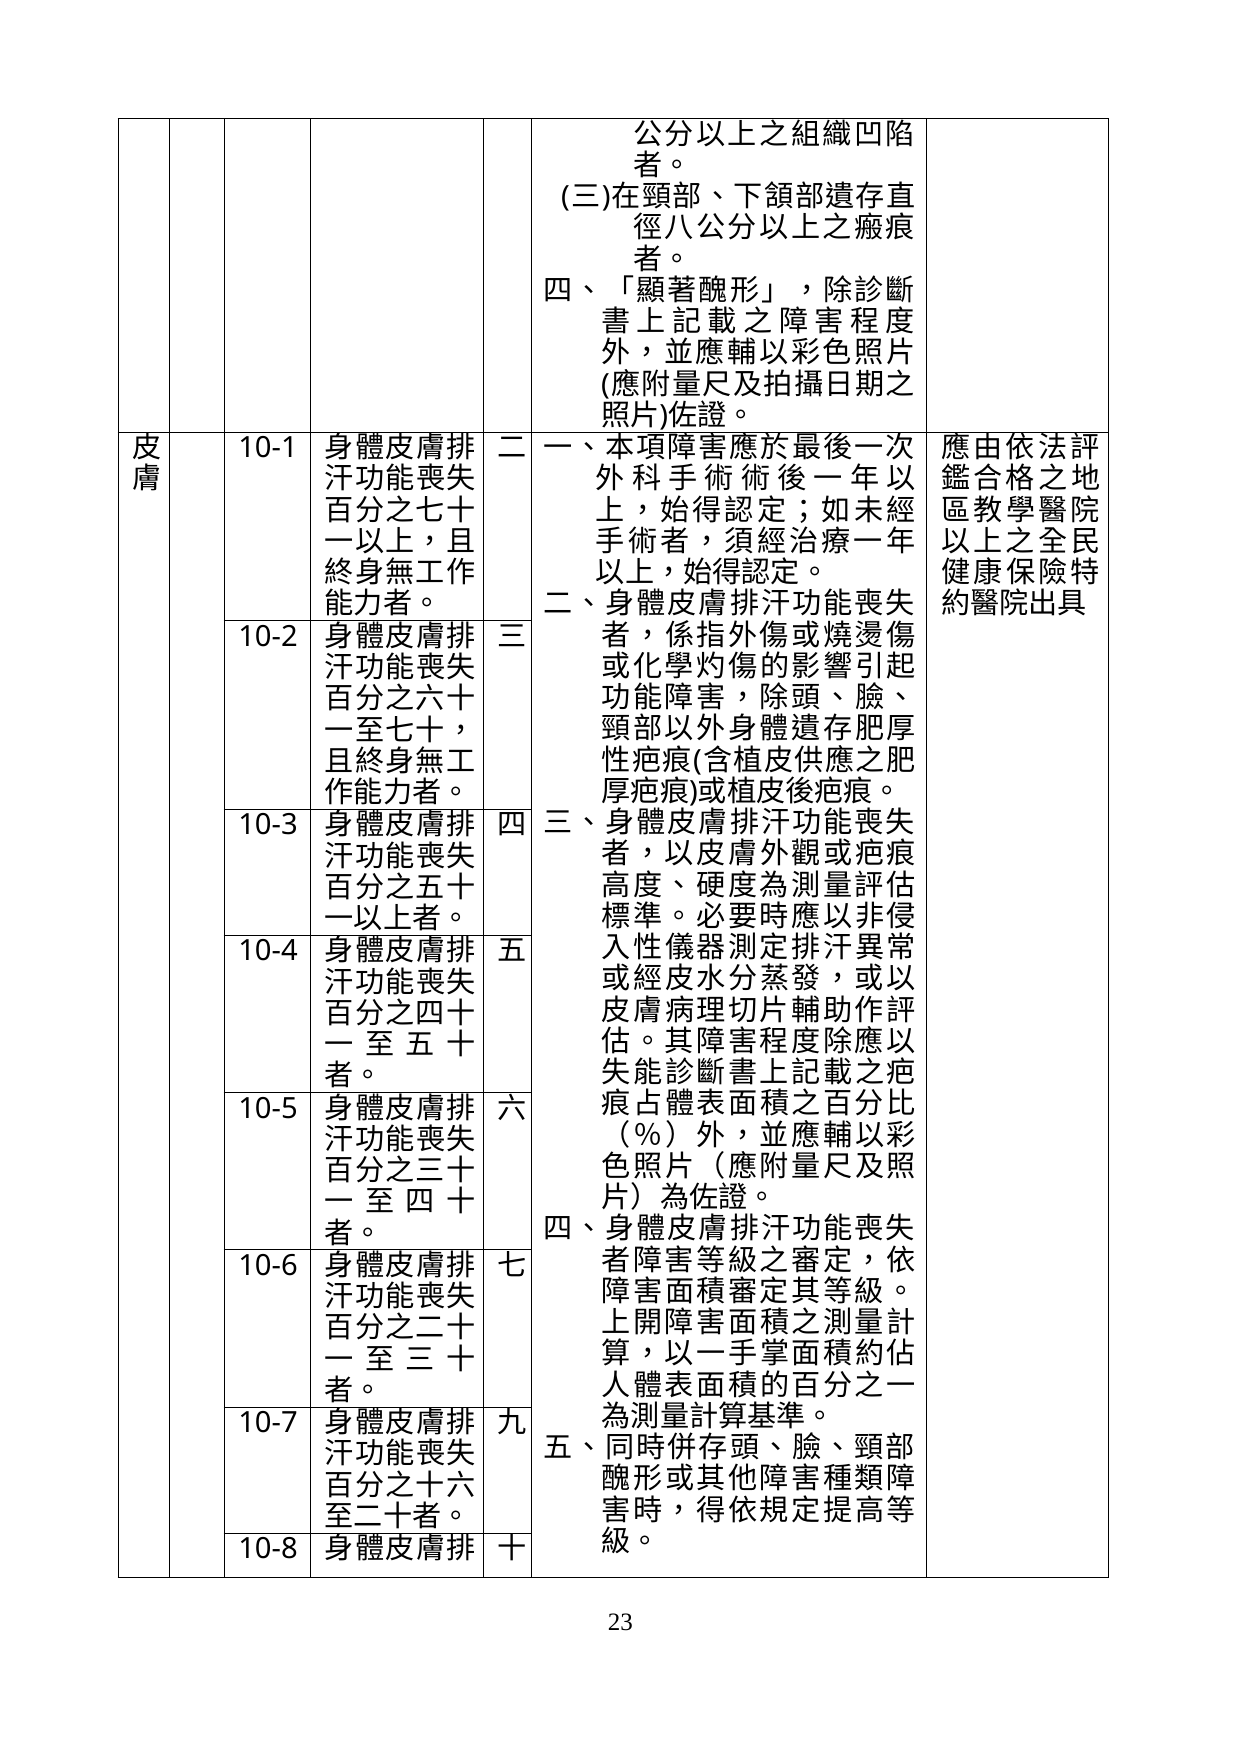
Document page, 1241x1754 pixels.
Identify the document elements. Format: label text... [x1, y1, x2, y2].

table_cell [311, 119, 483, 432]
table_cell 三 [484, 621, 531, 809]
table_cell 身體皮膚排汗功能喪失百分之五十一以上者。 [311, 810, 483, 935]
table_cell 公分以上之組織凹陷者。 (三)在頸部、下頷部遺存直徑八公分以上之瘢痕者。 四、「顯著醜形」，除診斷書上記載之障害程度外，並應輔以彩色照片(應附量尺及拍攝日期之照片)佐證。 [532, 119, 926, 432]
table_cell 10-7 [225, 1408, 310, 1533]
table_cell [170, 433, 224, 1577]
table_cell 五 [484, 936, 531, 1092]
table_cell 10-4 [225, 936, 310, 1092]
table_cell 十 [484, 1534, 531, 1577]
table_cell 皮膚 [119, 433, 169, 1577]
table_cell [119, 119, 169, 432]
table_cell 七 [484, 1250, 531, 1407]
table_cell 10-5 [225, 1093, 310, 1249]
table_cell 六 [484, 1093, 531, 1249]
table_cell 一、本項障害應於最後一次外科手術術後一年以上，始得認定；如未經手術者，須經治療一年以上，始得認定。 二、身體皮膚排汗功能喪失者，係指外傷或燒燙傷或化學灼傷的影響引起功能障害，除頭、臉、頸部以外身體遺存肥厚性疤痕(含植皮供應之肥厚疤痕)或植皮後疤痕。 三、身體皮膚排汗功能喪失者，以皮膚外觀或疤痕高度、硬度為測量評估標準。必要時應以非侵入性儀器測定排汗異常或經皮水分蒸發，或以皮膚病理切片輔助作評估。其障害程度除應以失能診斷書上記載之疤痕占體表面積之百分比（％）外，並應輔以彩色照片（應附量尺及照片）為佐證。 四、身體皮膚排汗功能喪失者障害等級之審定，依障害面積審定其等級。上開障害面積之測量計算，以一手掌面積約佔人體表面積的百分之一為測量計算基準。 五、同時併存頭、臉、頸部醜形或其他障害種類障害時，得依規定提高等級。 [532, 433, 926, 1577]
table_cell [484, 119, 531, 432]
table_cell 10-2 [225, 621, 310, 809]
table_cell 10-1 [225, 433, 310, 620]
table_cell 身體皮膚排汗功能喪失百分之三十一至四十者。 [311, 1093, 483, 1249]
table_cell 身體皮膚排 [311, 1534, 483, 1577]
table_cell [170, 119, 224, 432]
table_cell 身體皮膚排汗功能喪失百分之四十一至五十者。 [311, 936, 483, 1092]
table_cell [225, 119, 310, 432]
table_cell 身體皮膚排汗功能喪失百分之六十一至七十，且終身無工作能力者。 [311, 621, 483, 809]
table_cell 身體皮膚排汗功能喪失百分之二十一至三十者。 [311, 1250, 483, 1407]
table_cell 九 [484, 1408, 531, 1533]
table_cell [927, 119, 1108, 432]
table_cell 四 [484, 810, 531, 935]
table_cell 身體皮膚排汗功能喪失百分之七十一以上，且終身無工作能力者。 [311, 433, 483, 620]
table_cell 應由依法評鑑合格之地區教學醫院以上之全民健康保險特約醫院出具 [927, 433, 1108, 1577]
table_cell 身體皮膚排汗功能喪失百分之十六至二十者。 [311, 1408, 483, 1533]
table_cell 10-3 [225, 810, 310, 935]
table_cell 二 [484, 433, 531, 620]
table_cell 10-8 [225, 1534, 310, 1577]
table_cell 10-6 [225, 1250, 310, 1407]
